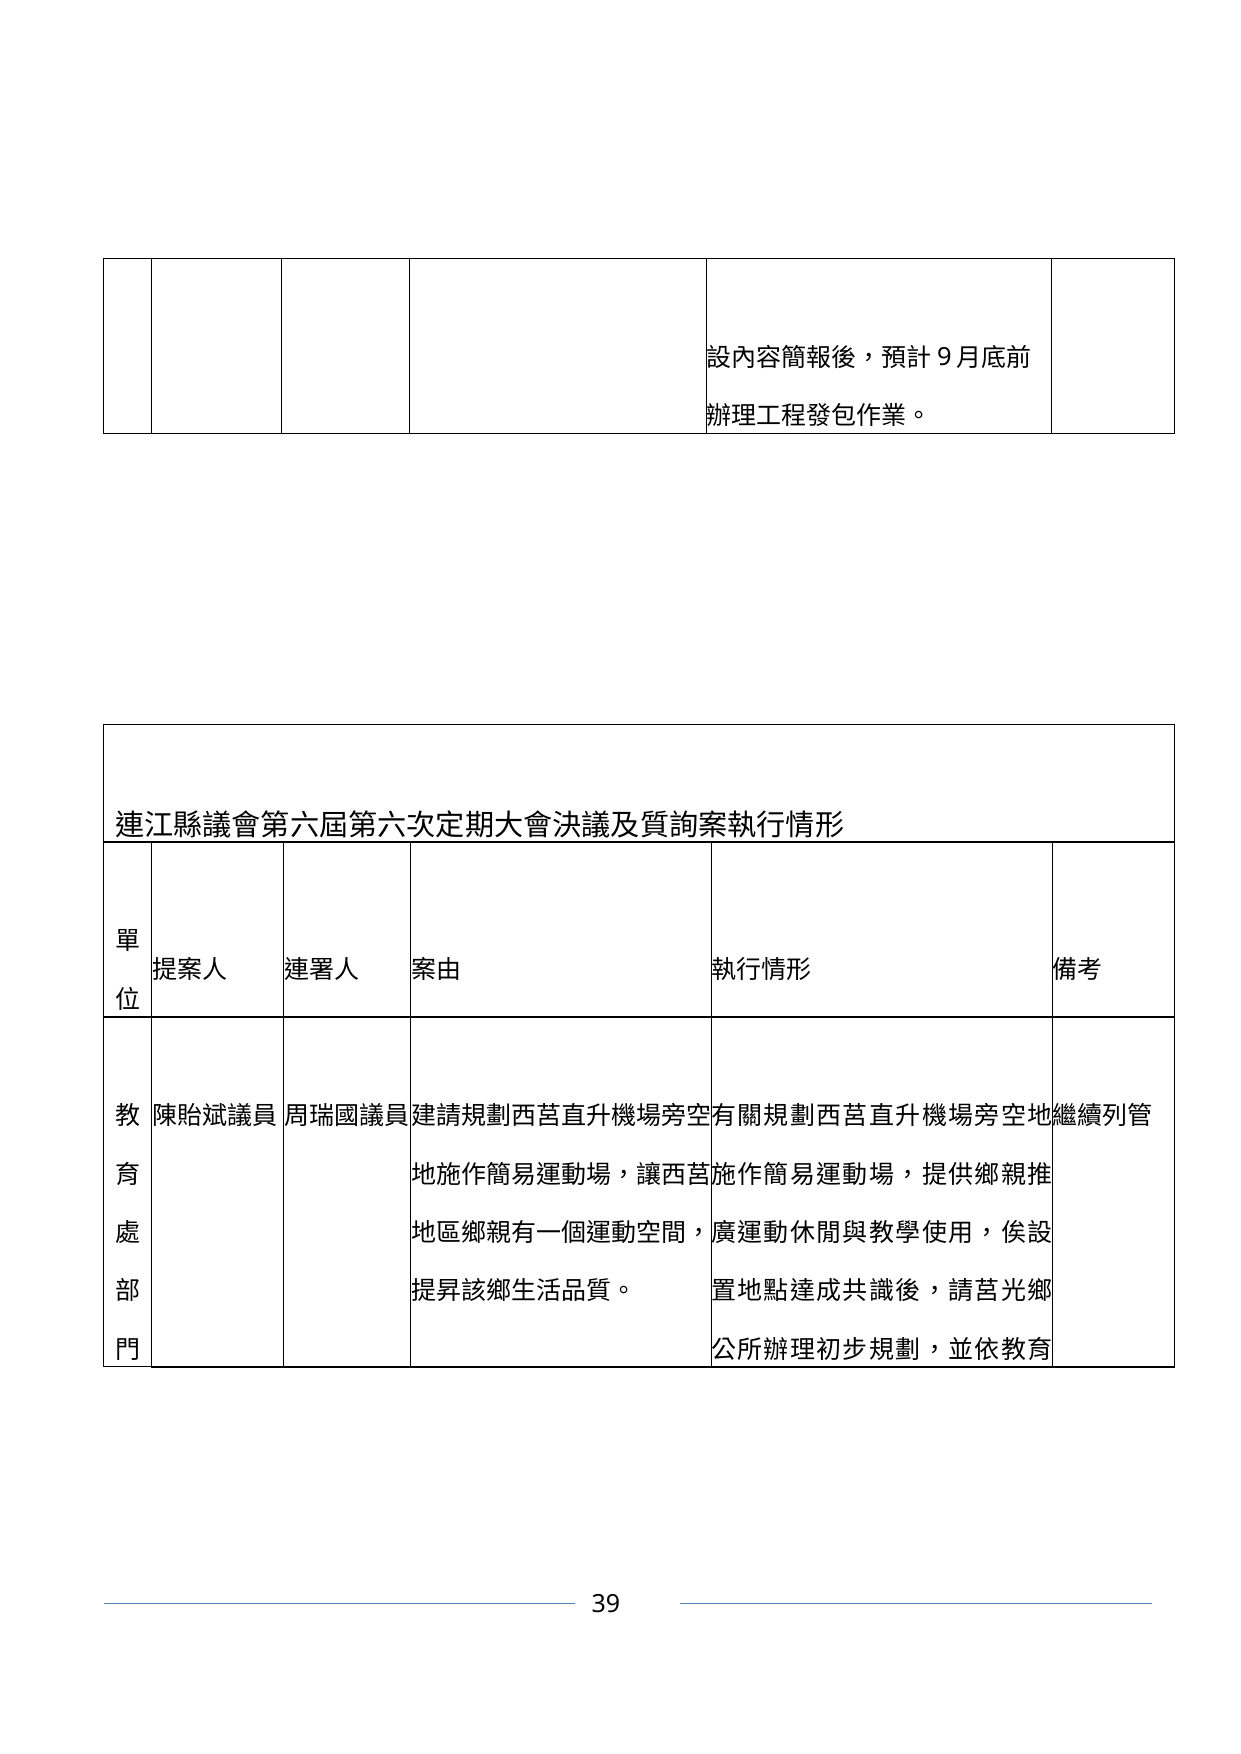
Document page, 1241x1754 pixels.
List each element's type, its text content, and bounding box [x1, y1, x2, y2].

table_cell 教育處 部門 [104, 1018, 151, 1366]
table_cell 備考 [1053, 843, 1174, 1016]
table_cell 繼續列管 [1053, 1018, 1174, 1366]
table_cell 執行情形 [712, 843, 1052, 1016]
table_cell 設內容簡報後，預計9月底前辦理工程發包作業。 [707, 259, 1051, 433]
table_cell 建請規劃西莒直升機場旁空地施作簡易運動場，讓西莒地區鄉親有一個運動空間，提昇該鄉生活品質。 [411, 1018, 711, 1366]
table_cell 提案人 [152, 843, 283, 1016]
table_cell [1052, 259, 1174, 433]
table_cell 有關規劃西莒直升機場旁空地施作簡易運動場，提供鄉親推廣運動休閒與教學使用，俟設置地點達成共識後，請莒光鄉公所辦理初步規劃，並依教育 [712, 1018, 1052, 1366]
table_cell [152, 259, 281, 433]
table_cell [282, 259, 409, 433]
table_cell 單位 [104, 843, 151, 1016]
table_cell 陳貽斌議員 [152, 1018, 283, 1366]
table_cell 周瑞國議員 [284, 1018, 410, 1366]
table_cell [410, 259, 706, 433]
table_cell 連署人 [284, 843, 410, 1016]
table_cell 案由 [411, 843, 711, 1016]
table_header 連江縣議會第六屆第六次定期大會決議及質詢案執行情形 [104, 725, 1174, 841]
